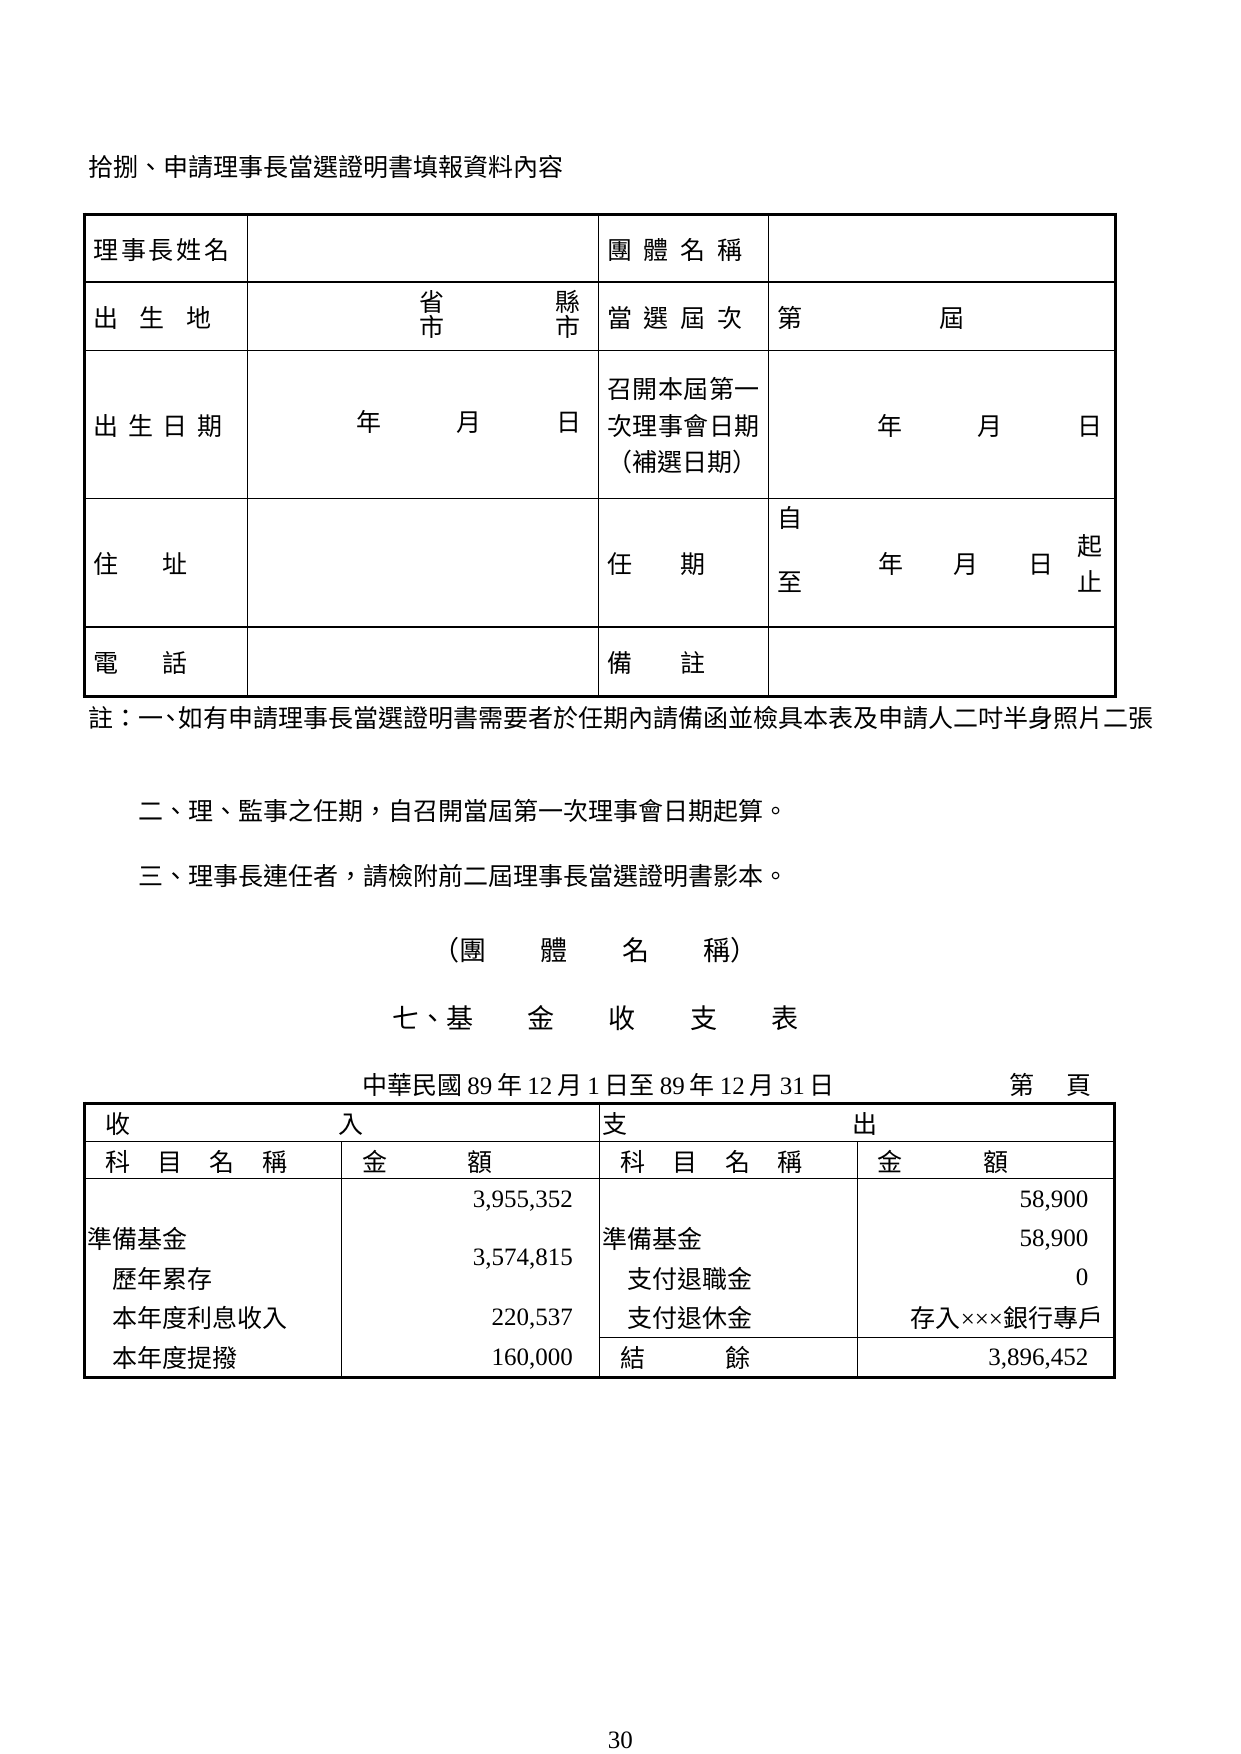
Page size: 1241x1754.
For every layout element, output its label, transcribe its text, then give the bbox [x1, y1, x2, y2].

table_cell 科目名稱 [600, 1142, 857, 1178]
table_cell 本年度利息收入 [86, 1297, 341, 1337]
table_cell 3,896,452 [858, 1338, 1113, 1376]
table_cell 存入×××銀行專戶 [858, 1297, 1113, 1337]
table_cell 電話 [86, 628, 247, 695]
text 二、理、監事之任期，自召開當屆第一次理事會日期起算。 [89, 791, 1149, 828]
table_cell 金額 [342, 1142, 599, 1178]
table_cell 自 至 [769, 499, 807, 626]
table_header （團 體 名 稱） 七、基 金 收 支 表 中華民國89年12月1日至89年12月31日 第 頁 [84, 922, 1115, 1102]
table_cell 3,574,815 [342, 1218, 599, 1297]
table_cell [342, 1379, 599, 1412]
table_cell 支付退休金 [600, 1297, 857, 1337]
table_header 團體名稱 [599, 216, 768, 281]
table_cell 出生地 [86, 283, 247, 350]
table_cell 金額 [858, 1142, 1113, 1178]
table_cell 年 月 日 [808, 499, 1069, 626]
table_cell 結餘 [600, 1338, 857, 1376]
table_cell [769, 628, 1114, 695]
table_cell 年 月 日 [248, 351, 598, 497]
table_cell 住址 [86, 499, 247, 626]
table_cell 省 縣 市 市 [248, 283, 598, 350]
table_cell 科目名稱 [86, 1142, 341, 1178]
table_cell 58,900 [858, 1179, 1113, 1218]
table_cell 0 [858, 1258, 1113, 1297]
table_cell [600, 1179, 857, 1218]
table_cell 準備基金 [86, 1218, 341, 1257]
table_cell 出生日期 [86, 351, 247, 497]
table_header [248, 216, 598, 281]
table_cell [86, 1179, 341, 1218]
table_cell 58,900 [858, 1218, 1113, 1257]
table_cell 支付退職金 [600, 1258, 857, 1297]
table_cell 160,000 [342, 1337, 599, 1376]
table_cell [248, 499, 598, 626]
table_cell 第屆 [769, 283, 1114, 350]
table_cell 年 月 日 [769, 351, 1114, 497]
table_cell 當選屆次 [599, 283, 768, 350]
table_cell 備註 [599, 628, 768, 695]
table_cell [84, 1379, 342, 1412]
table_cell 收入 [86, 1105, 599, 1141]
table_cell 起 止 [1069, 499, 1114, 626]
table_cell [248, 628, 598, 695]
table_cell 本年度提撥 [86, 1337, 341, 1376]
text 三、理事長連任者，請檢附前二屆理事長當選證明書影本。 [89, 857, 1149, 893]
table_header [769, 216, 1114, 281]
text 註：一、如有申請理事長當選證明書需要者於任期內請備函並檢具本表及申請人二吋半身照片二張。 [89, 698, 1149, 762]
table_cell 歷年累存 [86, 1258, 341, 1297]
table_cell 支出 [600, 1105, 1113, 1141]
table_cell 任期 [599, 499, 768, 626]
table_cell 召開本屆第一次理事會日期（補選日期） [599, 351, 768, 497]
table_cell [599, 1379, 857, 1412]
table_cell 3,955,352 [342, 1179, 599, 1218]
table_cell 準備基金 [600, 1218, 857, 1257]
table_header 理事長姓名 [86, 216, 247, 281]
table_cell 220,537 [342, 1297, 599, 1337]
table_cell [857, 1379, 1115, 1412]
text 拾捌、申請理事長當選證明書填報資料內容 [89, 147, 1152, 183]
